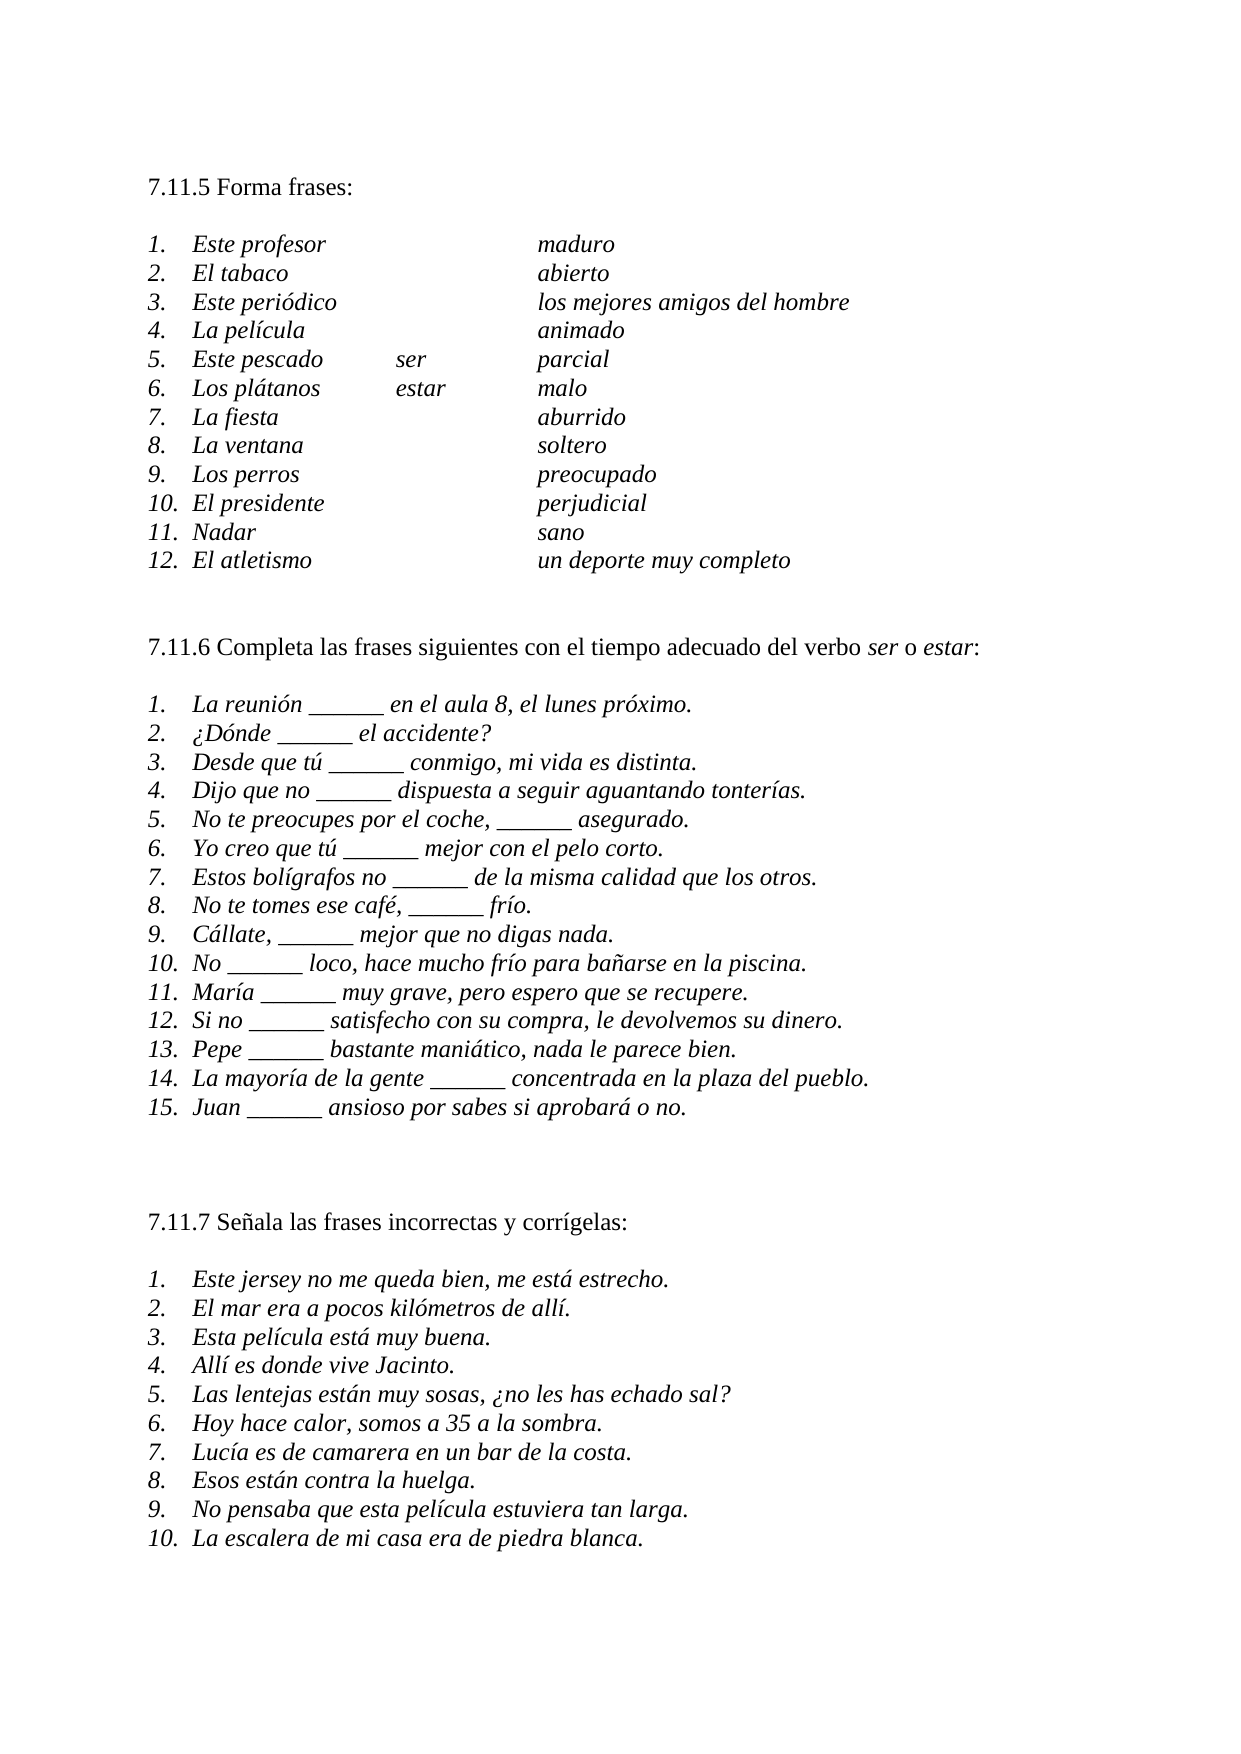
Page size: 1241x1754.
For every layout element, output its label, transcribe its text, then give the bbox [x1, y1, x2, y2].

subtitle 10. No ______ loco, hace mucho frío para bañarse en la piscina. [148, 948, 1092, 977]
subtitle 10. El presidente perjudicial [148, 488, 1092, 517]
subtitle 4. Dijo que no ______ dispuesta a seguir aguantando tonterías. [148, 776, 1092, 804]
subtitle 15. Juan ______ ansioso por sabes si aprobará o no. [148, 1092, 1092, 1121]
subtitle 2. ¿Dónde ______ el accidente? [148, 718, 1092, 747]
subtitle 13. Pepe ______ bastante maniático, nada le parece bien. [148, 1034, 1092, 1063]
subtitle 2. El tabaco abierto [148, 258, 1092, 287]
subtitle 12. El atletismo un deporte muy completo [148, 546, 1092, 574]
subtitle 10. La escalera de mi casa era de piedra blanca. [148, 1523, 1092, 1552]
subtitle 3. Este periódico los mejores amigos del hombre [148, 287, 1092, 316]
subtitle 1. Este jersey no me queda bien, me está estrecho. [148, 1264, 1092, 1293]
subtitle 2. El mar era a pocos kilómetros de allí. [148, 1293, 1092, 1322]
subtitle 7.11.7 Señala las frases incorrectas y corrígelas: [148, 1207, 1092, 1236]
subtitle 5. Este pescado ser parcial [148, 344, 1092, 373]
subtitle 4. La película animado [148, 316, 1092, 344]
subtitle 8. No te tomes ese café, ______ frío. [148, 891, 1092, 919]
subtitle 3. Desde que tú ______ conmigo, mi vida es distinta. [148, 747, 1092, 776]
subtitle 12. Si no ______ satisfecho con su compra, le devolvemos su dinero. [148, 1006, 1092, 1034]
subtitle 5. No te preocupes por el coche, ______ asegurado. [148, 804, 1092, 833]
subtitle 14. La mayoría de la gente ______ concentrada en la plaza del pueblo. [148, 1063, 1092, 1092]
subtitle 5. Las lentejas están muy sosas, ¿no les has echado sal? [148, 1379, 1092, 1408]
subtitle 7. La fiesta aburrido [148, 402, 1092, 431]
subtitle 9. Cállate, ______ mejor que no digas nada. [148, 919, 1092, 948]
subtitle 6. Los plátanos estar malo [148, 373, 1092, 402]
subtitle 7. Lucía es de camarera en un bar de la costa. [148, 1437, 1092, 1466]
subtitle 11. Nadar sano [148, 517, 1092, 546]
subtitle 7.11.6 Completa las frases siguientes con el tiempo adecuado del verbo ser o estar: [148, 632, 1092, 661]
subtitle 3. Esta película está muy buena. [148, 1322, 1092, 1351]
subtitle 9. Los perros preocupado [148, 459, 1092, 488]
subtitle 6. Yo creo que tú ______ mejor con el pelo corto. [148, 833, 1092, 862]
subtitle 7.11.5 Forma frases: [148, 172, 1092, 201]
subtitle 9. No pensaba que esta película estuviera tan larga. [148, 1494, 1092, 1523]
subtitle 1. Este profesor maduro [148, 229, 1092, 258]
subtitle 1. La reunión ______ en el aula 8, el lunes próximo. [148, 689, 1092, 718]
subtitle 11. María ______ muy grave, pero espero que se recupere. [148, 977, 1092, 1006]
subtitle 8. Esos están contra la huelga. [148, 1466, 1092, 1494]
subtitle 4. Allí es donde vive Jacinto. [148, 1351, 1092, 1379]
subtitle 6. Hoy hace calor, somos a 35 a la sombra. [148, 1408, 1092, 1437]
subtitle 7. Estos bolígrafos no ______ de la misma calidad que los otros. [148, 862, 1092, 891]
subtitle 8. La ventana soltero [148, 431, 1092, 459]
